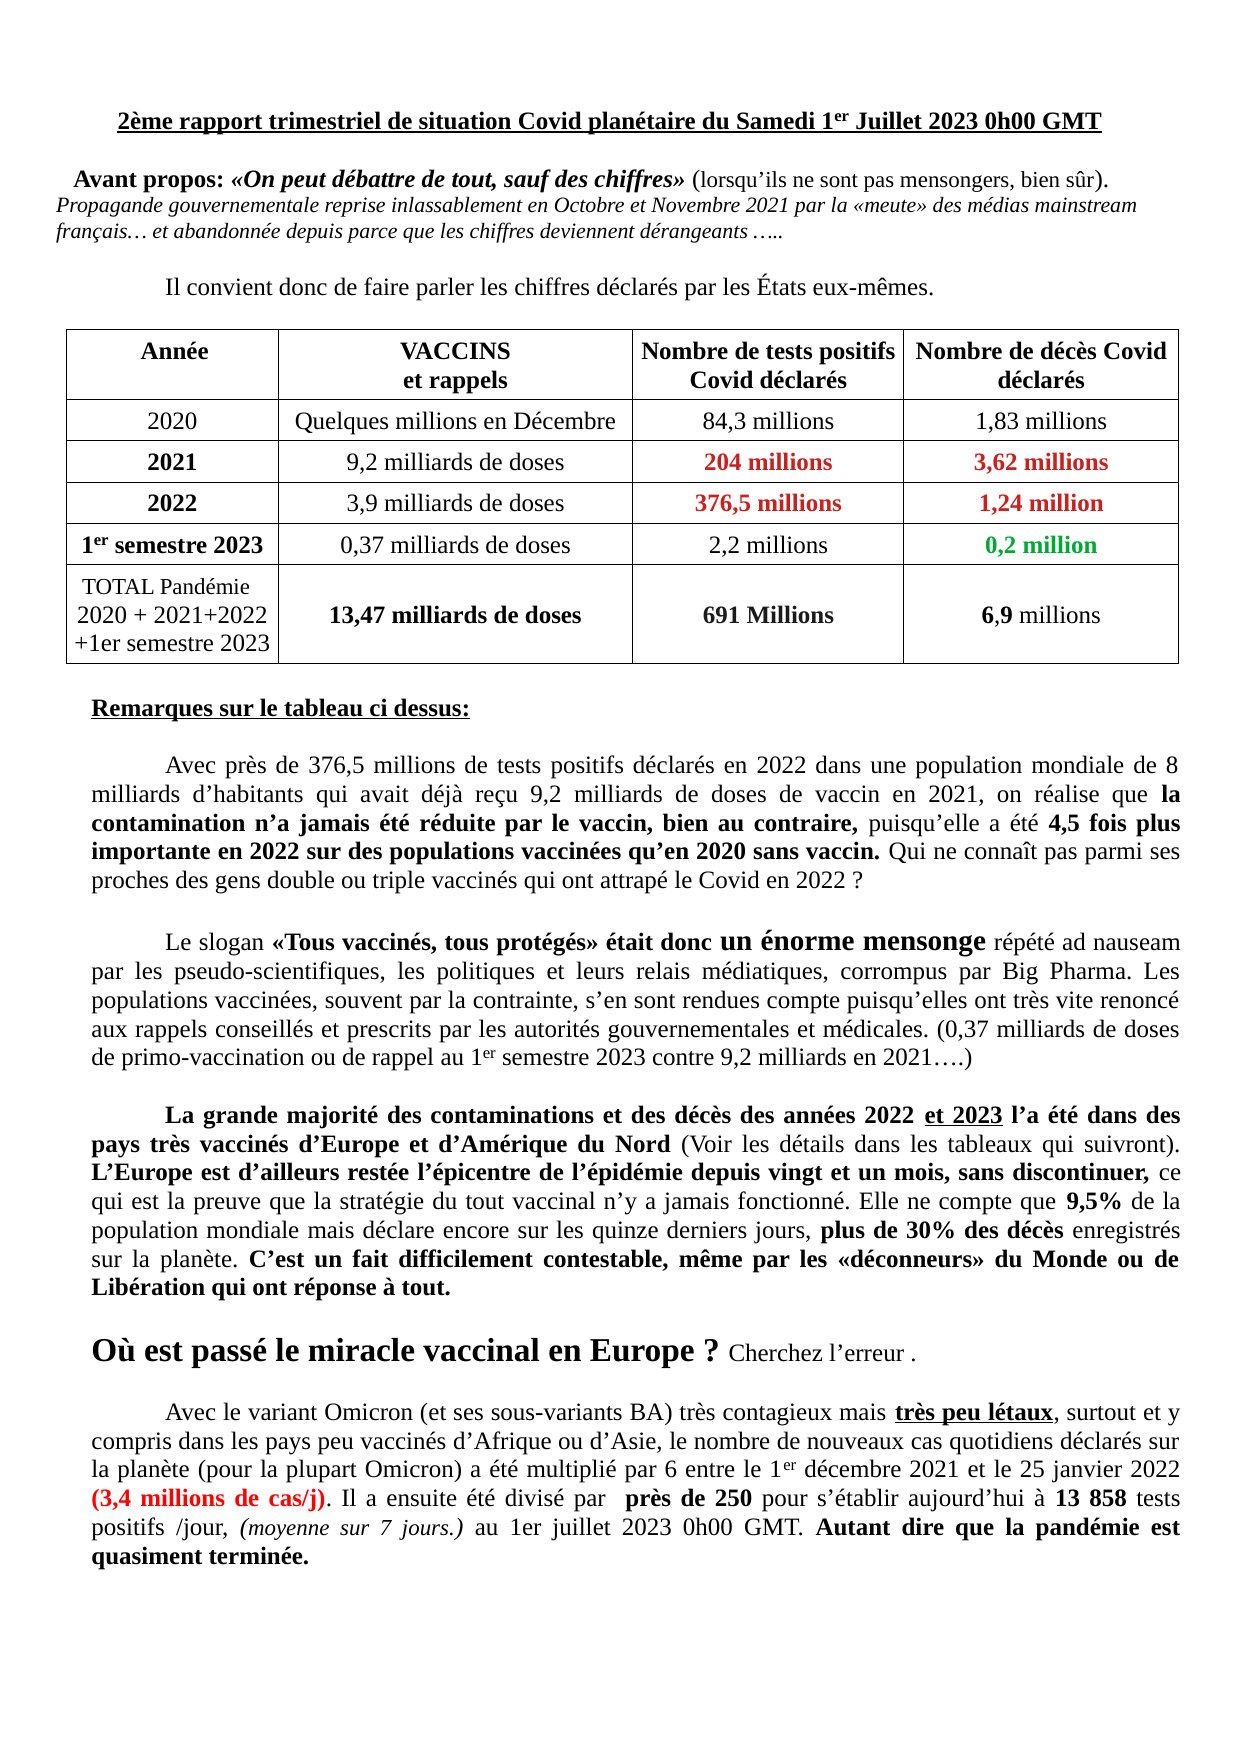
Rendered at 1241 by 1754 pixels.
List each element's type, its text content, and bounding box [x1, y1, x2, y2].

table_header Nombre de décès Covid déclarés [904, 330, 1178, 399]
table_cell 3,62 millions [904, 441, 1178, 482]
table_cell 2,2 millions [633, 524, 903, 564]
text Il convient donc de faire parler les chiffres déclarés par les États eux-mêmes. [91, 272, 1128, 300]
table_cell 1er semestre 2023 [67, 524, 278, 564]
table_cell TOTAL Pandémie 2020 + 2021+2022 +1er semestre 2023 [67, 565, 278, 663]
table_cell 0,37 milliards de doses [279, 524, 632, 564]
table_header VACCINS et rappels [279, 330, 632, 399]
text Où est passé le miracle vaccinal en Europe ? Cherchez l’erreur . [91, 1330, 1181, 1368]
text Avant propos: «On peut débattre de tout, sauf des chiffres» (lorsqu’ils ne sont pas mensongers, bien sûr). Propagande gouvernementale reprise inlassablement en Octobre et Novembre 2021 par la «meute» des médias mainstream français… et abandonnée depuis parce que les chiffres deviennent dérangeants ….. [56, 164, 1163, 243]
text Remarques sur le tableau ci dessus: [91, 693, 1128, 721]
table_cell 2020 [67, 400, 278, 440]
table_cell 2022 [67, 483, 278, 523]
table_cell 9,2 milliards de doses [279, 441, 632, 482]
text La grande majorité des contaminations et des décès des années 2022 et 2023 l’a été dans des pays très vaccinés d’Europe et d’Amérique du Nord (Voir les détails dans les tableaux qui suivront). L’Europe est d’ailleurs restée l’épicentre de l’épidémie depuis vingt et un mois, sans discontinuer, ce qui est la preuve que la stratégie du tout vaccinal n’y a jamais fonctionné. Elle ne compte que 9,5% de la population mondiale mais déclare encore sur les quinze derniers jours, plus de 30% des décès enregistrés sur la planète. C’est un fait difficilement contestable, même par les «déconneurs» du Monde ou de Libération qui ont réponse à tout. [91, 1100, 1181, 1301]
table_cell 3,9 milliards de doses [279, 483, 632, 523]
text Avec près de 376,5 millions de tests positifs déclarés en 2022 dans une population mondiale de 8 milliards d’habitants qui avait déjà reçu 9,2 milliards de doses de vaccin en 2021, on réalise que la contamination n’a jamais été réduite par le vaccin, bien au contraire, puisqu’elle a été 4,5 fois plus importante en 2022 sur des populations vaccinées qu’en 2020 sans vaccin. Qui ne connaît pas parmi ses proches des gens double ou triple vaccinés qui ont attrapé le Covid en 2022 ? [91, 750, 1181, 894]
table_cell 691 Millions [633, 565, 903, 663]
text Le slogan «Tous vaccinés, tous protégés» était donc un énorme mensonge répété ad nauseam par les pseudo-scientifiques, les politiques et leurs relais médiatiques, corrompus par Big Pharma. Les populations vaccinées, souvent par la contrainte, s’en sont rendues compte puisqu’elles ont très vite renoncé aux rappels conseillés et prescrits par les autorités gouvernementales et médicales. (0,37 milliards de doses de primo-vaccination ou de rappel au 1er semestre 2023 contre 9,2 milliards en 2021….) [91, 923, 1181, 1071]
table_cell 1,24 million [904, 483, 1178, 523]
table_header Année [67, 330, 278, 399]
table_header Nombre de tests positifs Covid déclarés [633, 330, 903, 399]
table_cell 1,83 millions [904, 400, 1178, 440]
text Avec le variant Omicron (et ses sous-variants BA) très contagieux mais très peu létaux, surtout et y compris dans les pays peu vaccinés d’Afrique ou d’Asie, le nombre de nouveaux cas quotidiens déclarés sur la planète (pour la plupart Omicron) a été multiplié par 6 entre le 1er décembre 2021 et le 25 janvier 2022 (3,4 millions de cas/j). Il a ensuite été divisé par près de 250 pour s’établir aujourd’hui à 13 858 tests positifs /jour, (moyenne sur 7 jours.) au 1er juillet 2023 0h00 GMT. Autant dire que la pandémie est quasiment terminée. [91, 1397, 1181, 1569]
text 2ème rapport trimestriel de situation Covid planétaire du Samedi 1er Juillet 2023 0h00 GMT [91, 106, 1128, 135]
table_cell 376,5 millions [633, 483, 903, 523]
table_cell 13,47 milliards de doses [279, 565, 632, 663]
table_cell 2021 [67, 441, 278, 482]
table_cell 84,3 millions [633, 400, 903, 440]
table_cell 0,2 million [904, 524, 1178, 564]
table_cell 6,9 millions [904, 565, 1178, 663]
table_cell 204 millions [633, 441, 903, 482]
table_cell Quelques millions en Décembre [279, 400, 632, 440]
